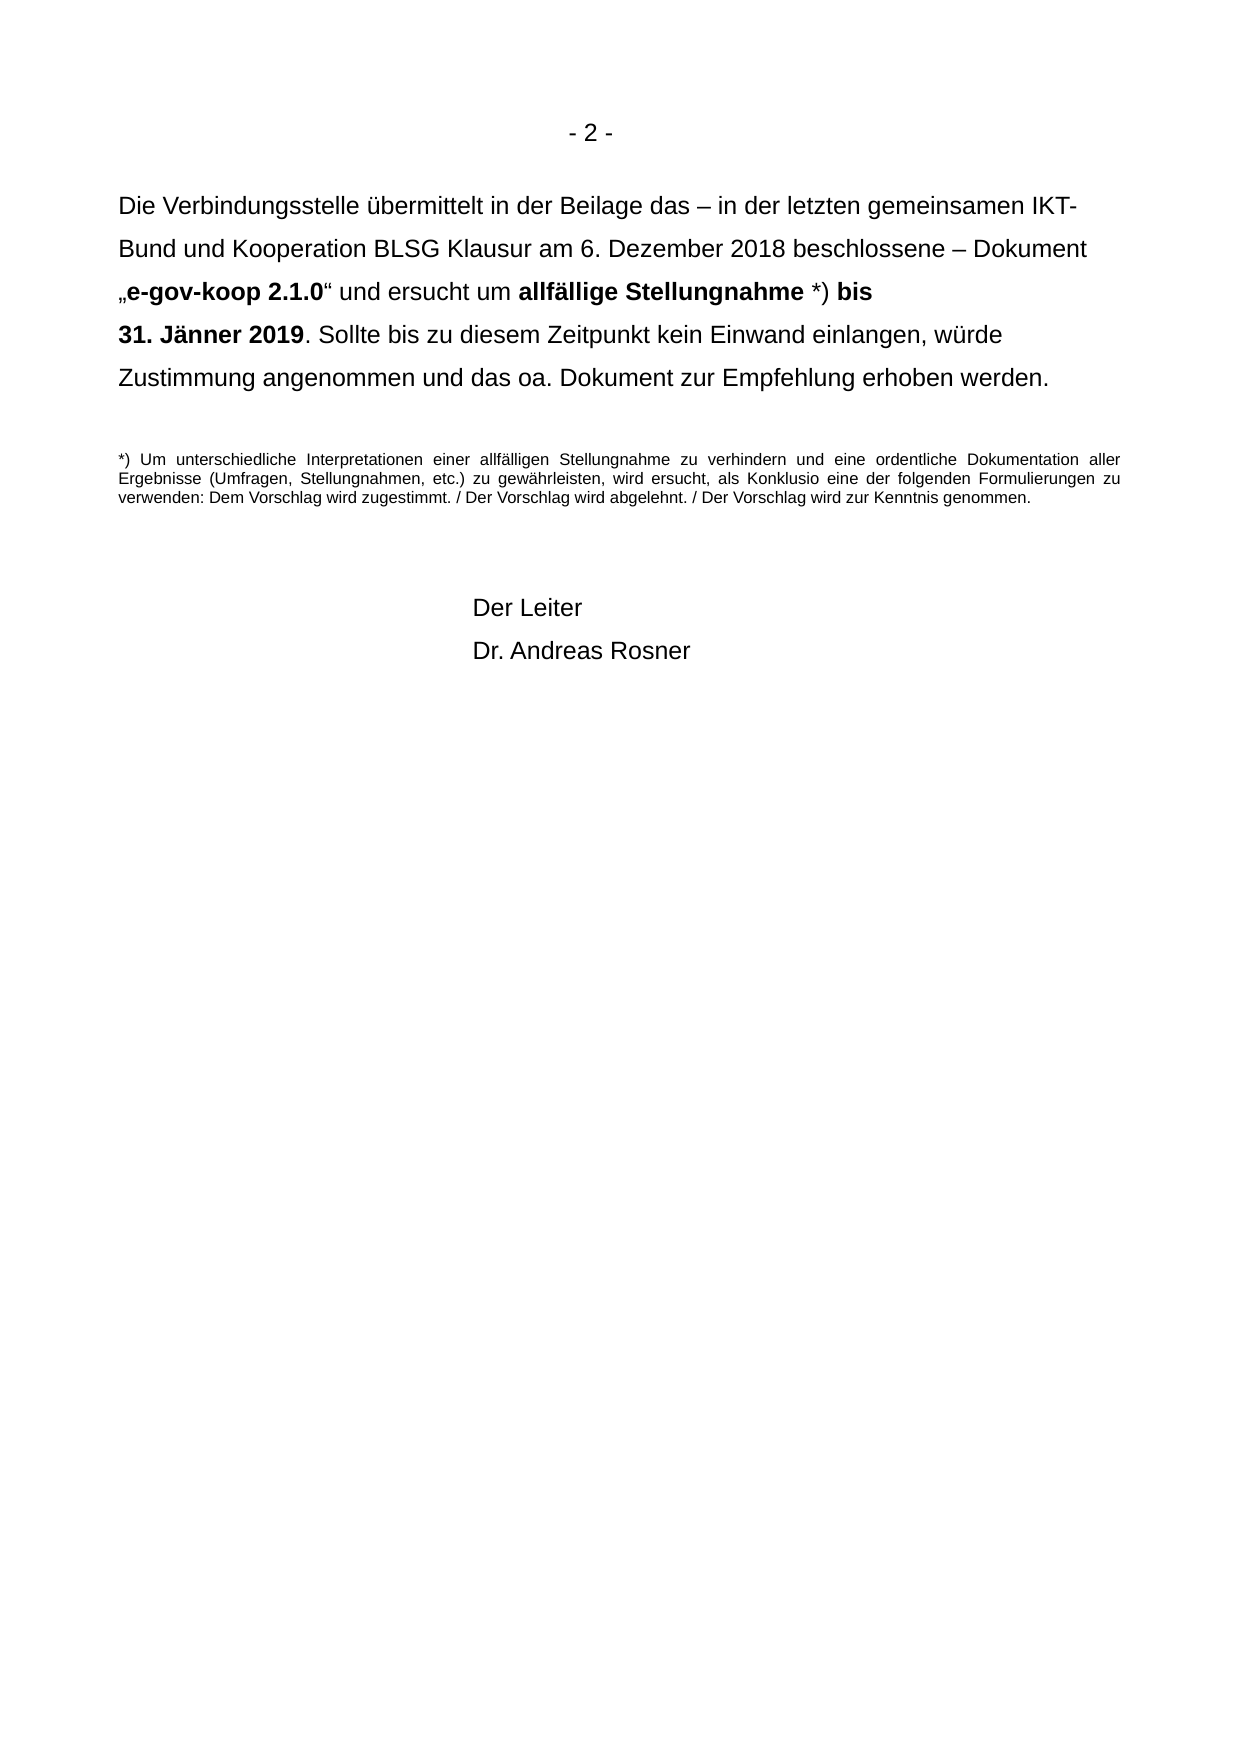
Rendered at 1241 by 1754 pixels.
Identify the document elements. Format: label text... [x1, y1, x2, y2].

text Dr. Andreas Rosner [118, 636, 1122, 665]
text 31. Jänner 2019. Sollte bis zu diesem Zeitpunkt kein Einwand einlangen, würde Zustimmung angenommen und das oa. Dokument zur Empfehlung erhoben werden. [118, 320, 1122, 392]
text Die Verbindungsstelle übermittelt in der Beilage das – in der letzten gemeinsamen IKT-Bund und Kooperation BLSG Klausur am 6. Dezember 2018 beschlossene – Dokument „e-gov-koop 2.1.0“ und ersucht um allfällige Stellungnahme *) bis [118, 191, 1122, 306]
text *) Um unterschiedliche Interpretationen einer allfälligen Stellungnahme zu verhindern und eine ordentliche Dokumentation aller Ergebnisse (Umfragen, Stellungnahmen, etc.) zu gewährleisten, wird ersucht, als Konklusio eine der folgenden Formulierungen zu verwenden: Dem Vorschlag wird zugestimmt. / Der Vorschlag wird abgelehnt. / Der Vorschlag wird zur Kenntnis genommen. [118, 449, 1122, 507]
subtitle Der Leiter [118, 593, 1122, 622]
